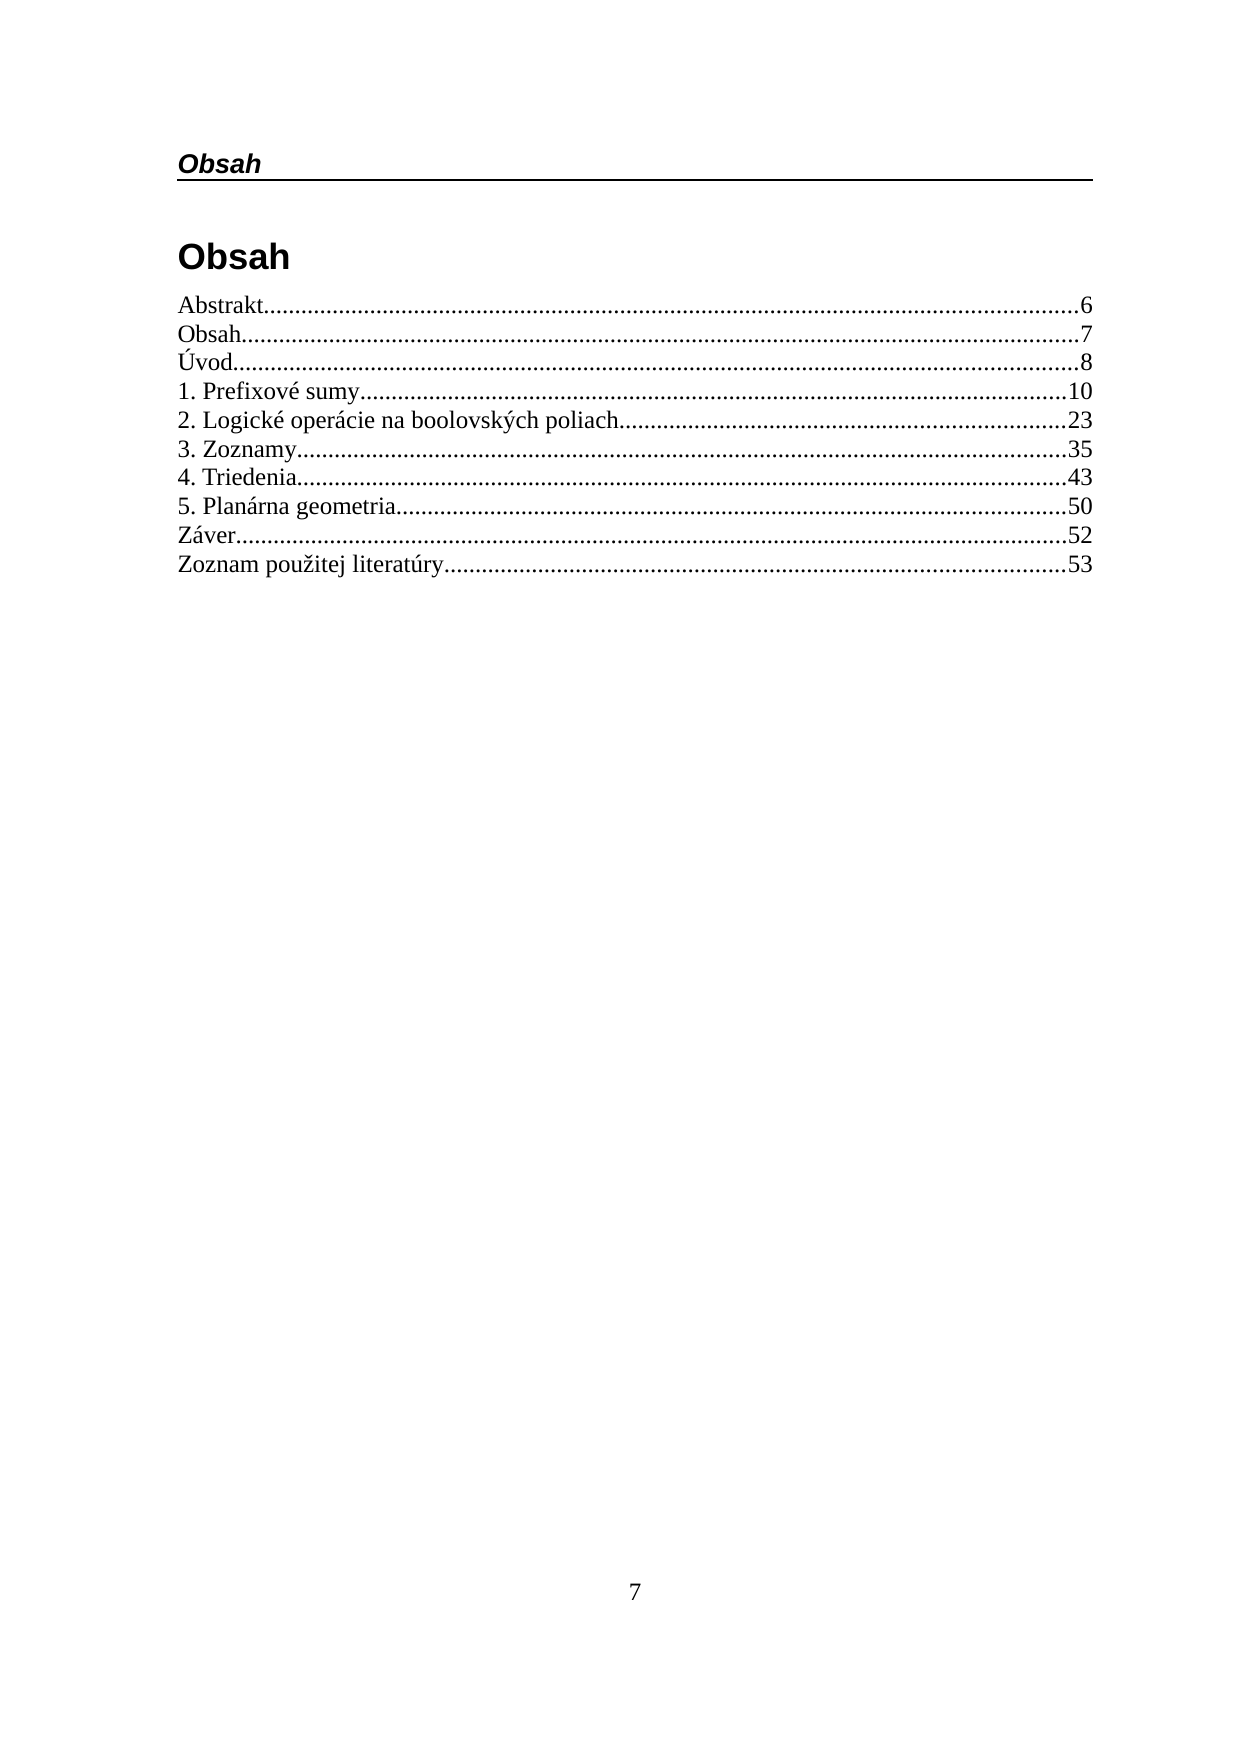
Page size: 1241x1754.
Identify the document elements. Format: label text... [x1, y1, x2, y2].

text 4. Triedenia 43 [177, 462, 1093, 491]
text Obsah 7 [177, 319, 1093, 347]
subtitle Obsah [177, 235, 1093, 277]
text 1. Prefixové sumy 10 [177, 376, 1093, 405]
text 5. Planárna geometria 50 [177, 491, 1093, 520]
text Záver 52 [177, 520, 1093, 549]
text Abstrakt 6 [177, 290, 1093, 319]
text 3. Zoznamy 35 [177, 434, 1093, 462]
text Úvod 8 [177, 347, 1093, 376]
text Zoznam použitej literatúry 53 [177, 549, 1093, 577]
text 2. Logické operácie na boolovských poliach 23 [177, 405, 1093, 434]
